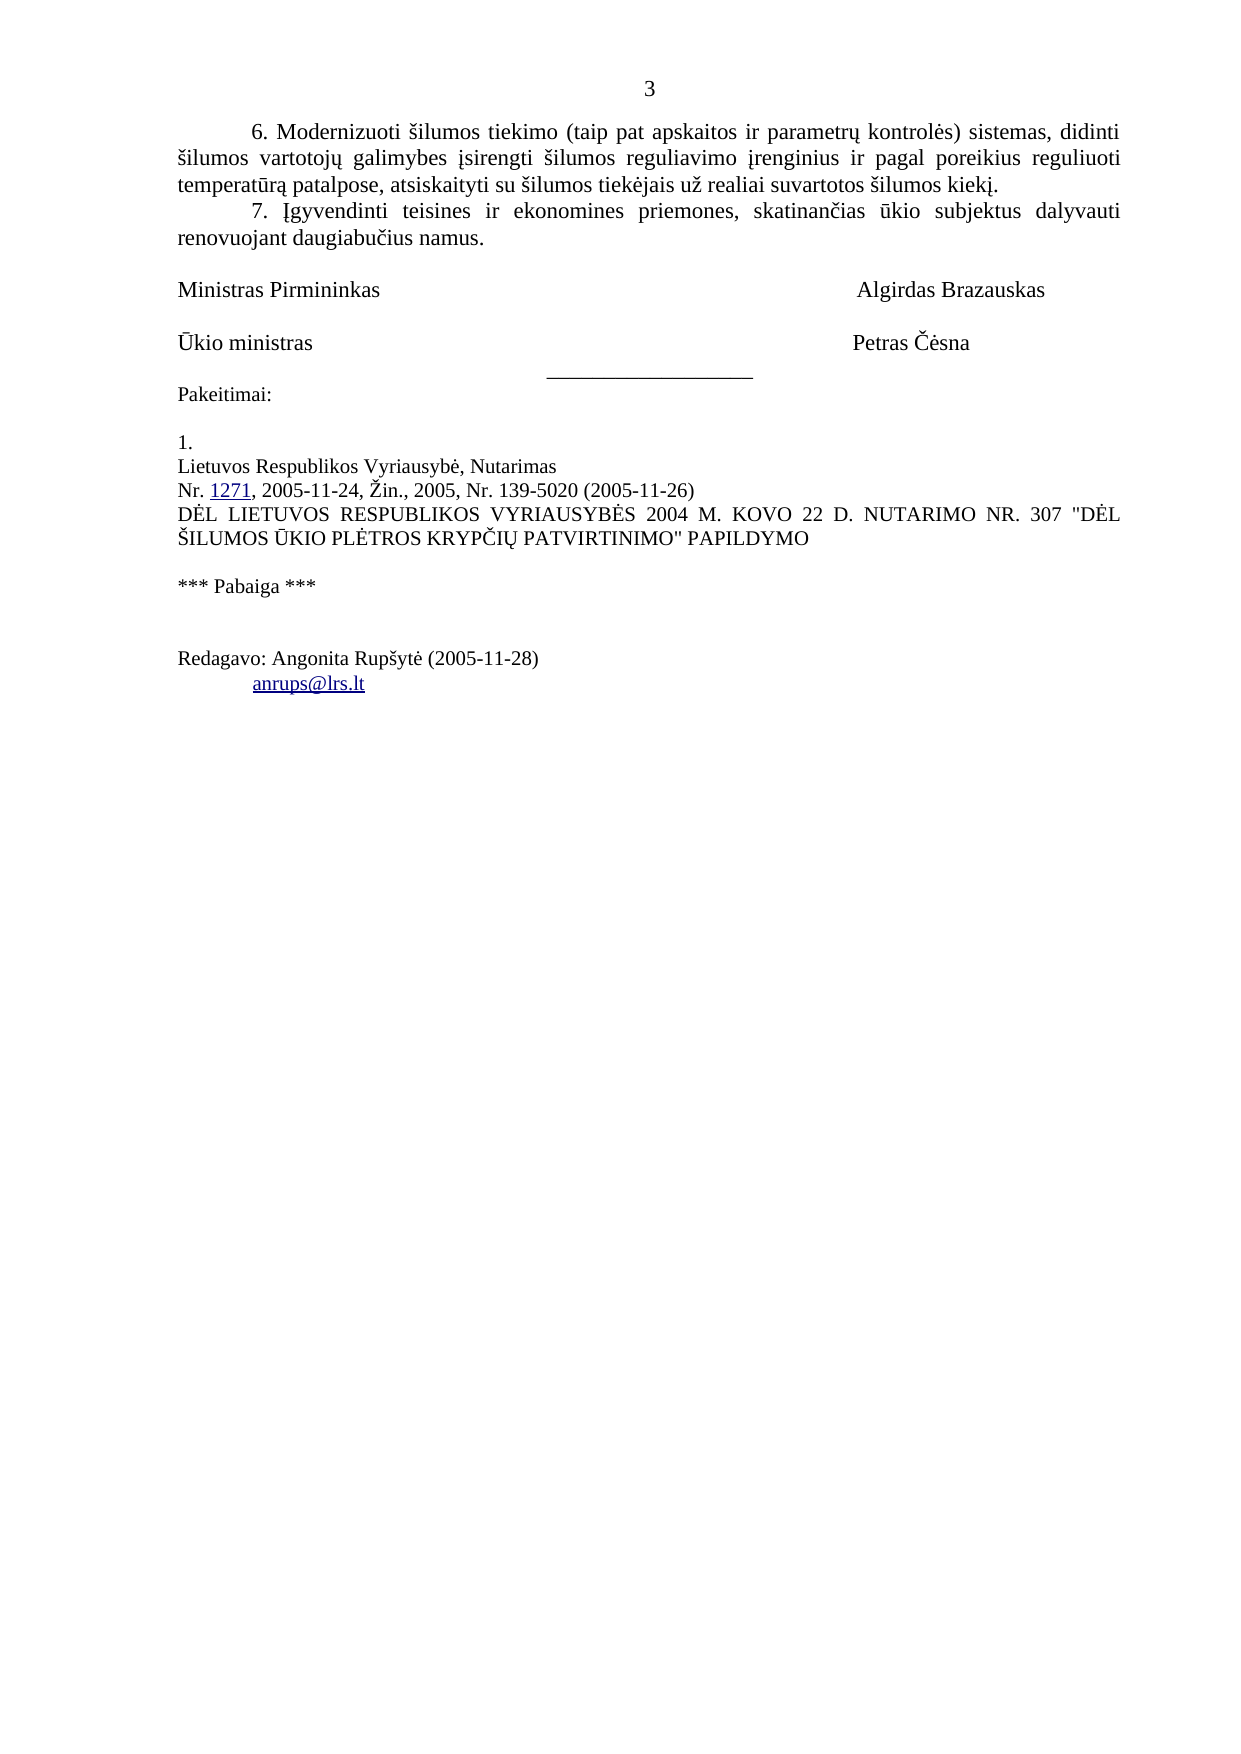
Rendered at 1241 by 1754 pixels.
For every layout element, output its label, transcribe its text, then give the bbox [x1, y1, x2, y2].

text Redagavo: Angonita Rupšytė (2005-11-28) [177, 646, 1122, 670]
text Ministras Pirmininkas Algirdas Brazauskas [177, 276, 1122, 303]
text 7. Įgyvendinti teisines ir ekonomines priemones, skatinančias ūkio subjektus dalyvauti renovuojant daugiabučius namus. [177, 197, 1122, 250]
text Pakeitimai: [177, 382, 1122, 406]
text __________________ [177, 355, 1122, 382]
text DĖL LIETUVOS RESPUBLIKOS VYRIAUSYBĖS 2004 M. KOVO 22 D. NUTARIMO NR. 307 "DĖL ŠILUMOS ŪKIO PLĖTROS KRYPČIŲ PATVIRTINIMO" PAPILDYMO [177, 502, 1122, 550]
text anrups@lrs.lt [177, 670, 1122, 694]
text Lietuvos Respublikos Vyriausybė, Nutarimas [177, 454, 1122, 478]
text 6. Modernizuoti šilumos tiekimo (taip pat apskaitos ir parametrų kontrolės) sistemas, didinti šilumos vartotojų galimybes įsirengti šilumos reguliavimo įrenginius ir pagal poreikius reguliuoti temperatūrą patalpose, atsiskaityti su šilumos tiekėjais už realiai suvartotos šilumos kiekį. [177, 118, 1122, 197]
text Nr. 1271, 2005-11-24, Žin., 2005, Nr. 139-5020 (2005-11-26) [177, 478, 1122, 502]
text 1. [177, 430, 1122, 454]
text *** Pabaiga *** [177, 574, 1122, 598]
text Ūkio ministras Petras Čėsna [177, 329, 1122, 355]
